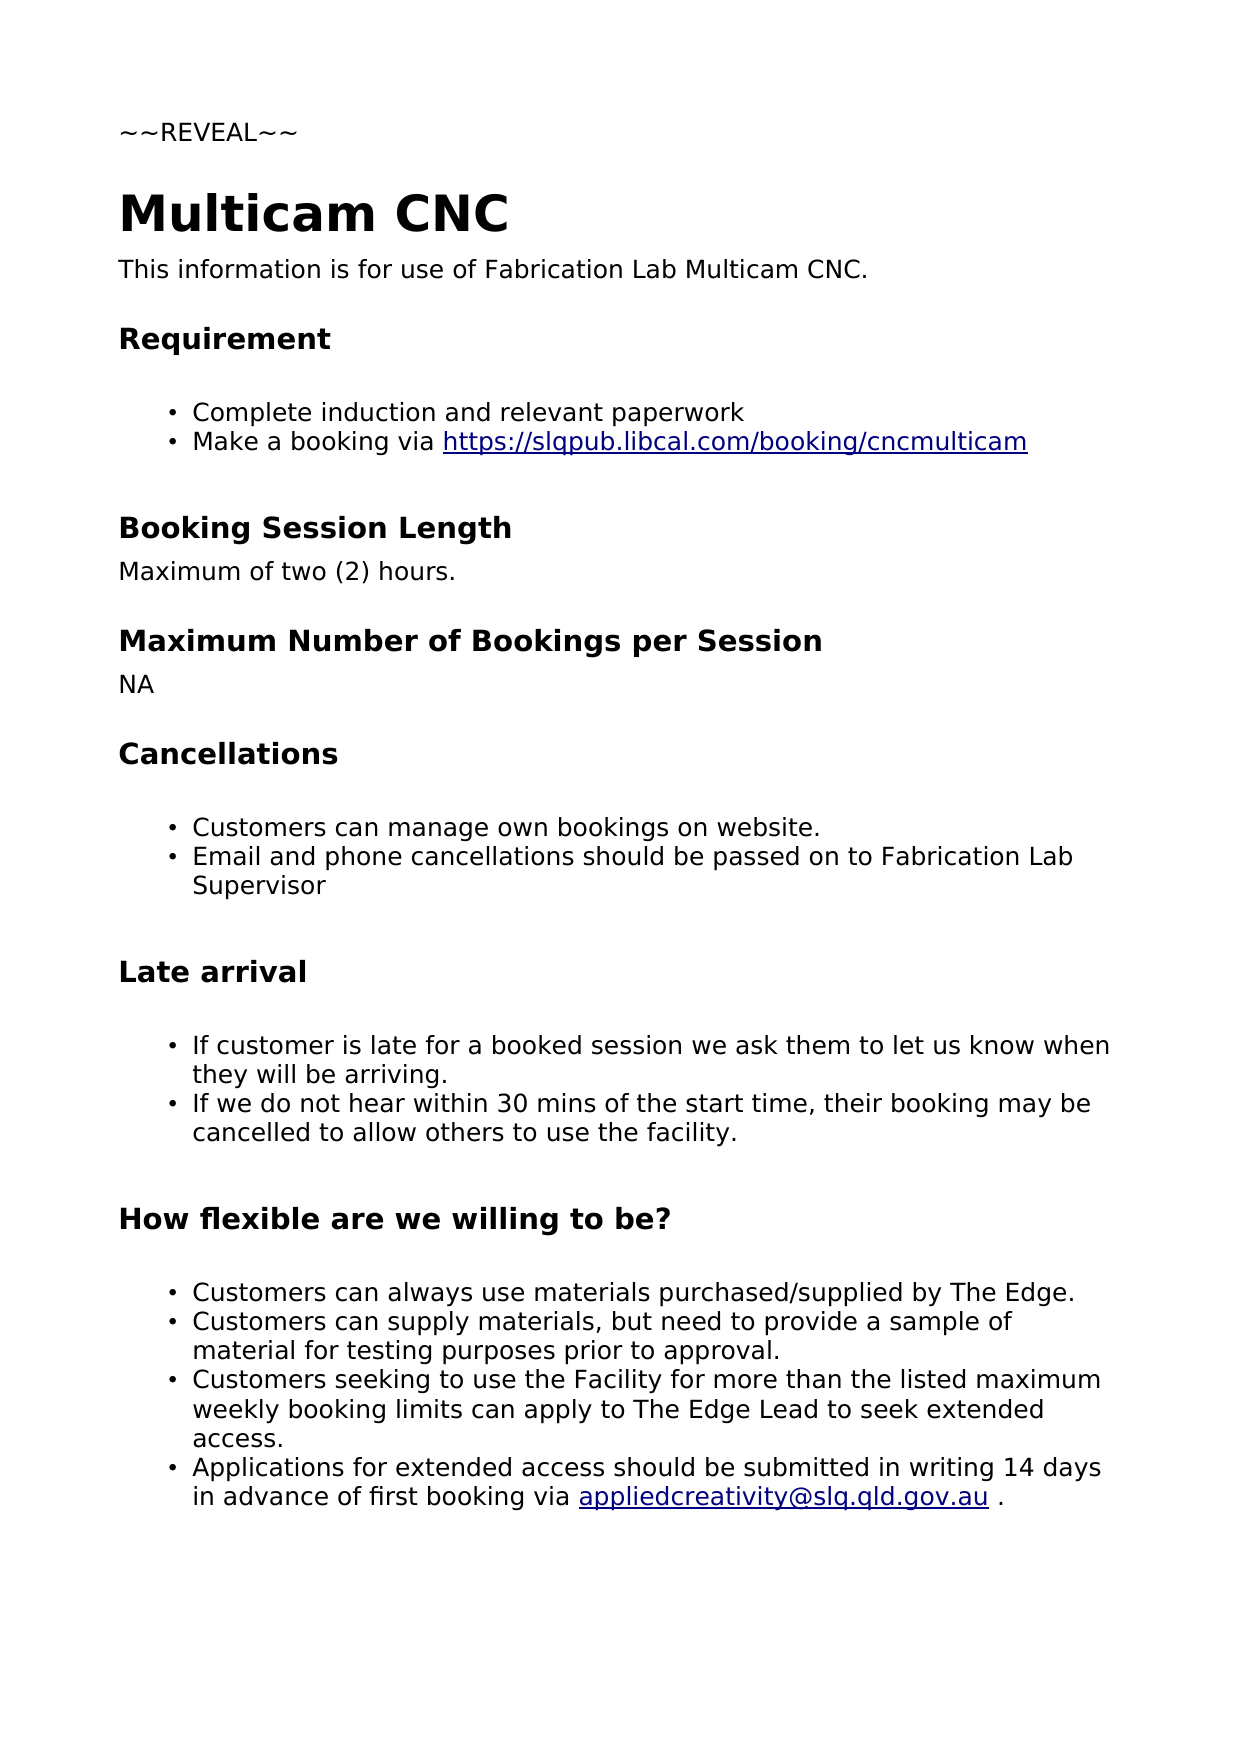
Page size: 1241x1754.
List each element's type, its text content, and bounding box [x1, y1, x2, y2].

list Customers can supply materials, but need to provide a sample of material for testing purposes prior to approval. [177, 1307, 1122, 1366]
list Applications for extended access should be submitted in writing 14 days in advance of first booking via appliedcreativity@slq.qld.gov.au . [177, 1453, 1122, 1511]
list If customer is late for a booked session we ask them to let us know when they will be arriving. [177, 1031, 1122, 1089]
list Customers can always use materials purchased/supplied by The Edge. [177, 1278, 1122, 1307]
subtitle Maximum Number of Bookings per Session [118, 624, 1122, 658]
list Complete induction and relevant paperwork [177, 398, 1122, 427]
list Customers can manage own bookings on website. [177, 813, 1122, 842]
list Email and phone cancellations should be passed on to Fabrication Lab Supervisor [177, 842, 1122, 901]
subtitle Late arrival [118, 955, 1122, 989]
list Make a booking via https://slqpub.libcal.com/booking/cncmulticam [177, 427, 1122, 456]
subtitle Requirement [118, 322, 1122, 356]
text This information is for use of Fabrication Lab Multicam CNC. [118, 256, 1122, 285]
list If we do not hear within 30 mins of the start time, their booking may be cancelled to allow others to use the facility. [177, 1089, 1122, 1148]
text NA [118, 671, 1122, 700]
subtitle How flexible are we willing to be? [118, 1202, 1122, 1236]
list Customers seeking to use the Facility for more than the listed maximum weekly booking limits can apply to The Edge Lead to seek extended access. [177, 1366, 1122, 1453]
subtitle Booking Session Length [118, 511, 1122, 545]
subtitle Cancellations [118, 737, 1122, 771]
subtitle Multicam CNC [118, 185, 1122, 243]
text ~~REVEAL~~ [118, 118, 1122, 147]
text Maximum of two (2) hours. [118, 557, 1122, 587]
